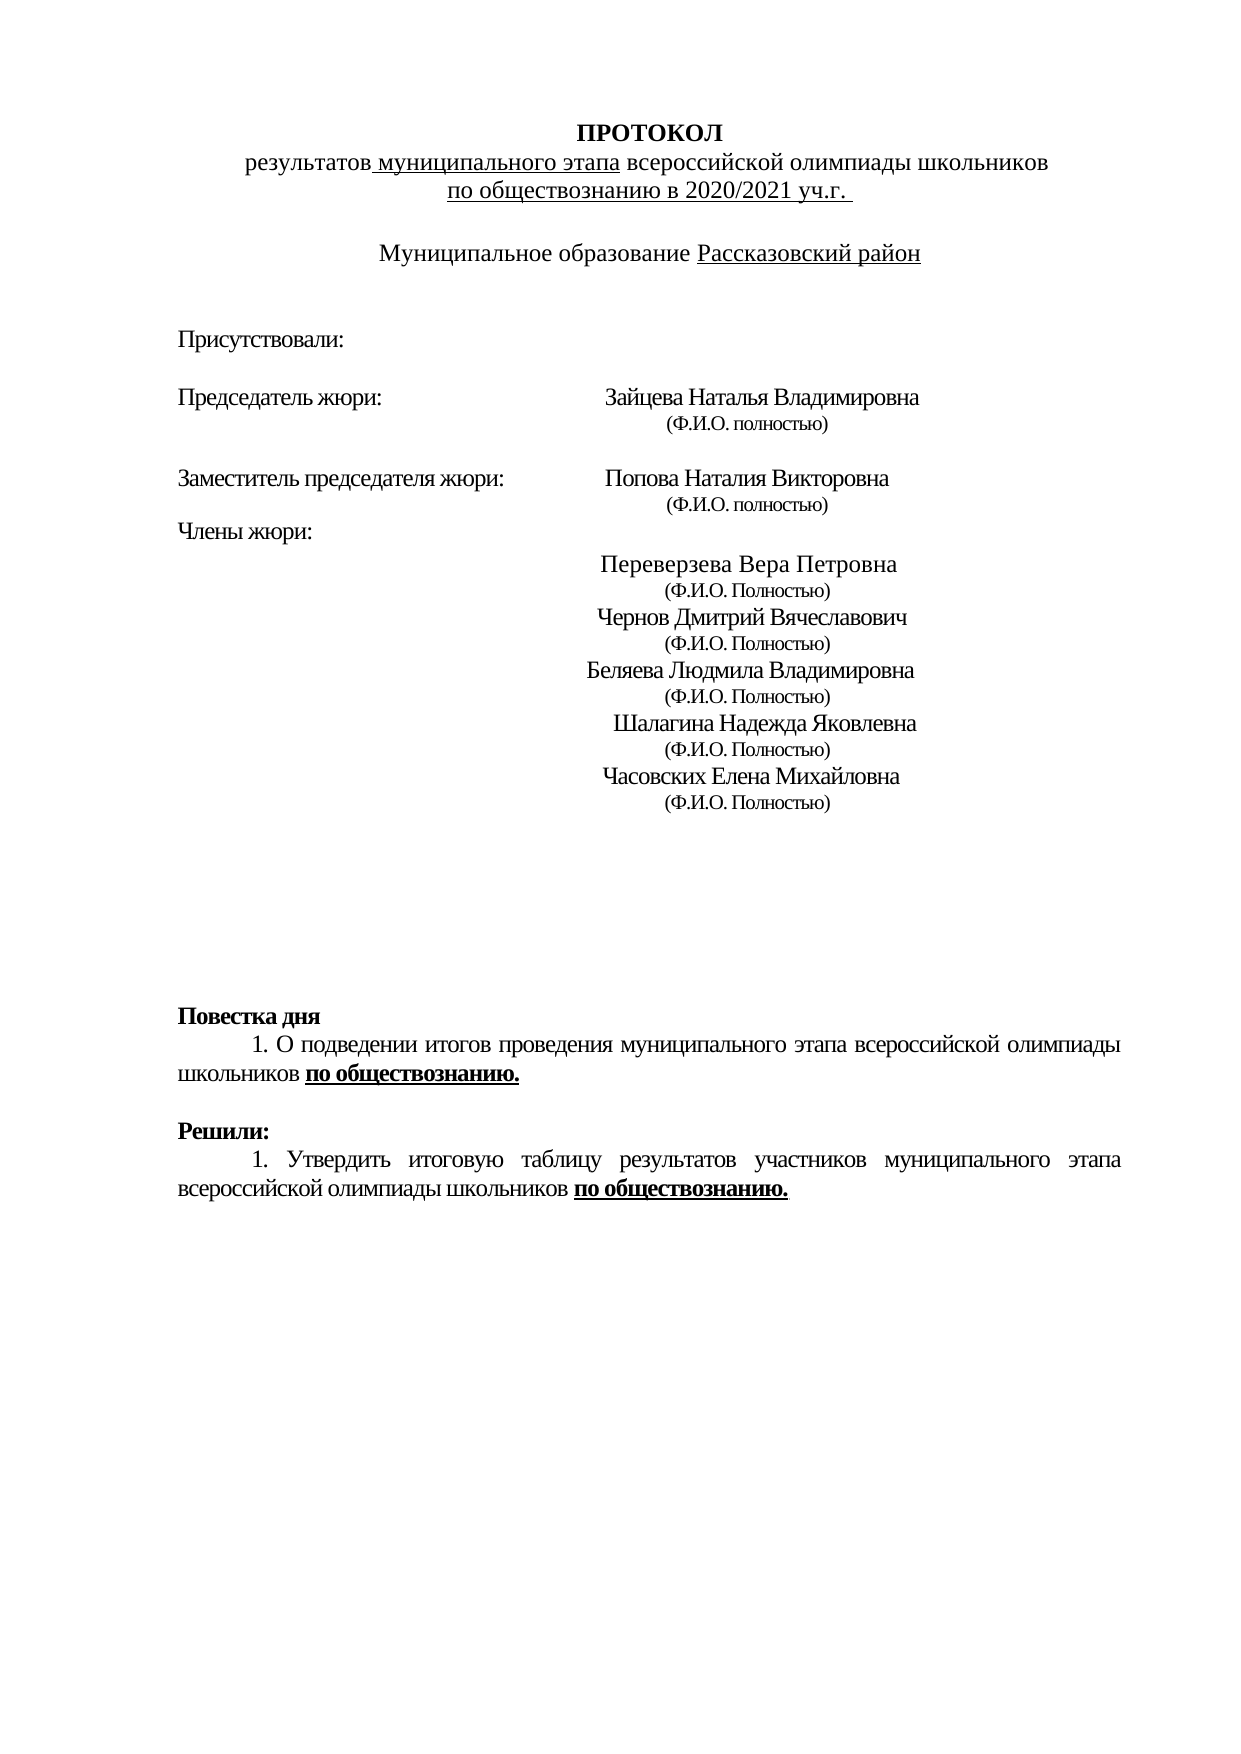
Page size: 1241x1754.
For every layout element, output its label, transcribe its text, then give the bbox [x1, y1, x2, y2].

text Беляева Людмила Владимировна [177, 655, 1122, 684]
text (Ф.И.О. полностью) [177, 410, 1122, 434]
text Присутствовали: [177, 324, 1122, 353]
text (Ф.И.О. Полностью) [177, 578, 1122, 602]
text Заместитель председателя жюри: Попова Наталия Викторовна [177, 463, 1122, 492]
text Протокол [177, 118, 1122, 147]
text результатов муниципального этапа всероссийской олимпиады школьников [177, 147, 1122, 176]
text Члены жюри: [177, 516, 1122, 545]
text по обществознанию в 2020/2021 уч.г. [177, 176, 1122, 204]
text (Ф.И.О. полностью) [177, 492, 1122, 516]
text (Ф.И.О. Полностью) [177, 737, 1122, 761]
text Чернов Дмитрий Вячеславович [177, 602, 1122, 631]
text Муниципальное образование Рассказовский район [177, 238, 1122, 267]
text Переверзева Вера Петровна [177, 545, 1122, 578]
text Повестка дня [177, 1001, 1122, 1029]
text Решили: [177, 1116, 1122, 1144]
text (Ф.И.О. Полностью) [177, 631, 1122, 655]
text 1. О подведении итогов проведения муниципального этапа всероссийской олимпиады школьников по обществознанию. [177, 1029, 1122, 1087]
text (Ф.И.О. Полностью) [177, 789, 1122, 814]
text 1. Утвердить итоговую таблицу результатов участников муниципального этапа всероссийской олимпиады школьников по обществознанию. [177, 1144, 1122, 1202]
text (Ф.И.О. Полностью) [177, 684, 1122, 708]
text Председатель жюри: Зайцева Наталья Владимировна [177, 382, 1122, 410]
text Часовских Елена Михайловна [177, 761, 1122, 789]
text Шалагина Надежда Яковлевна [177, 708, 1122, 737]
